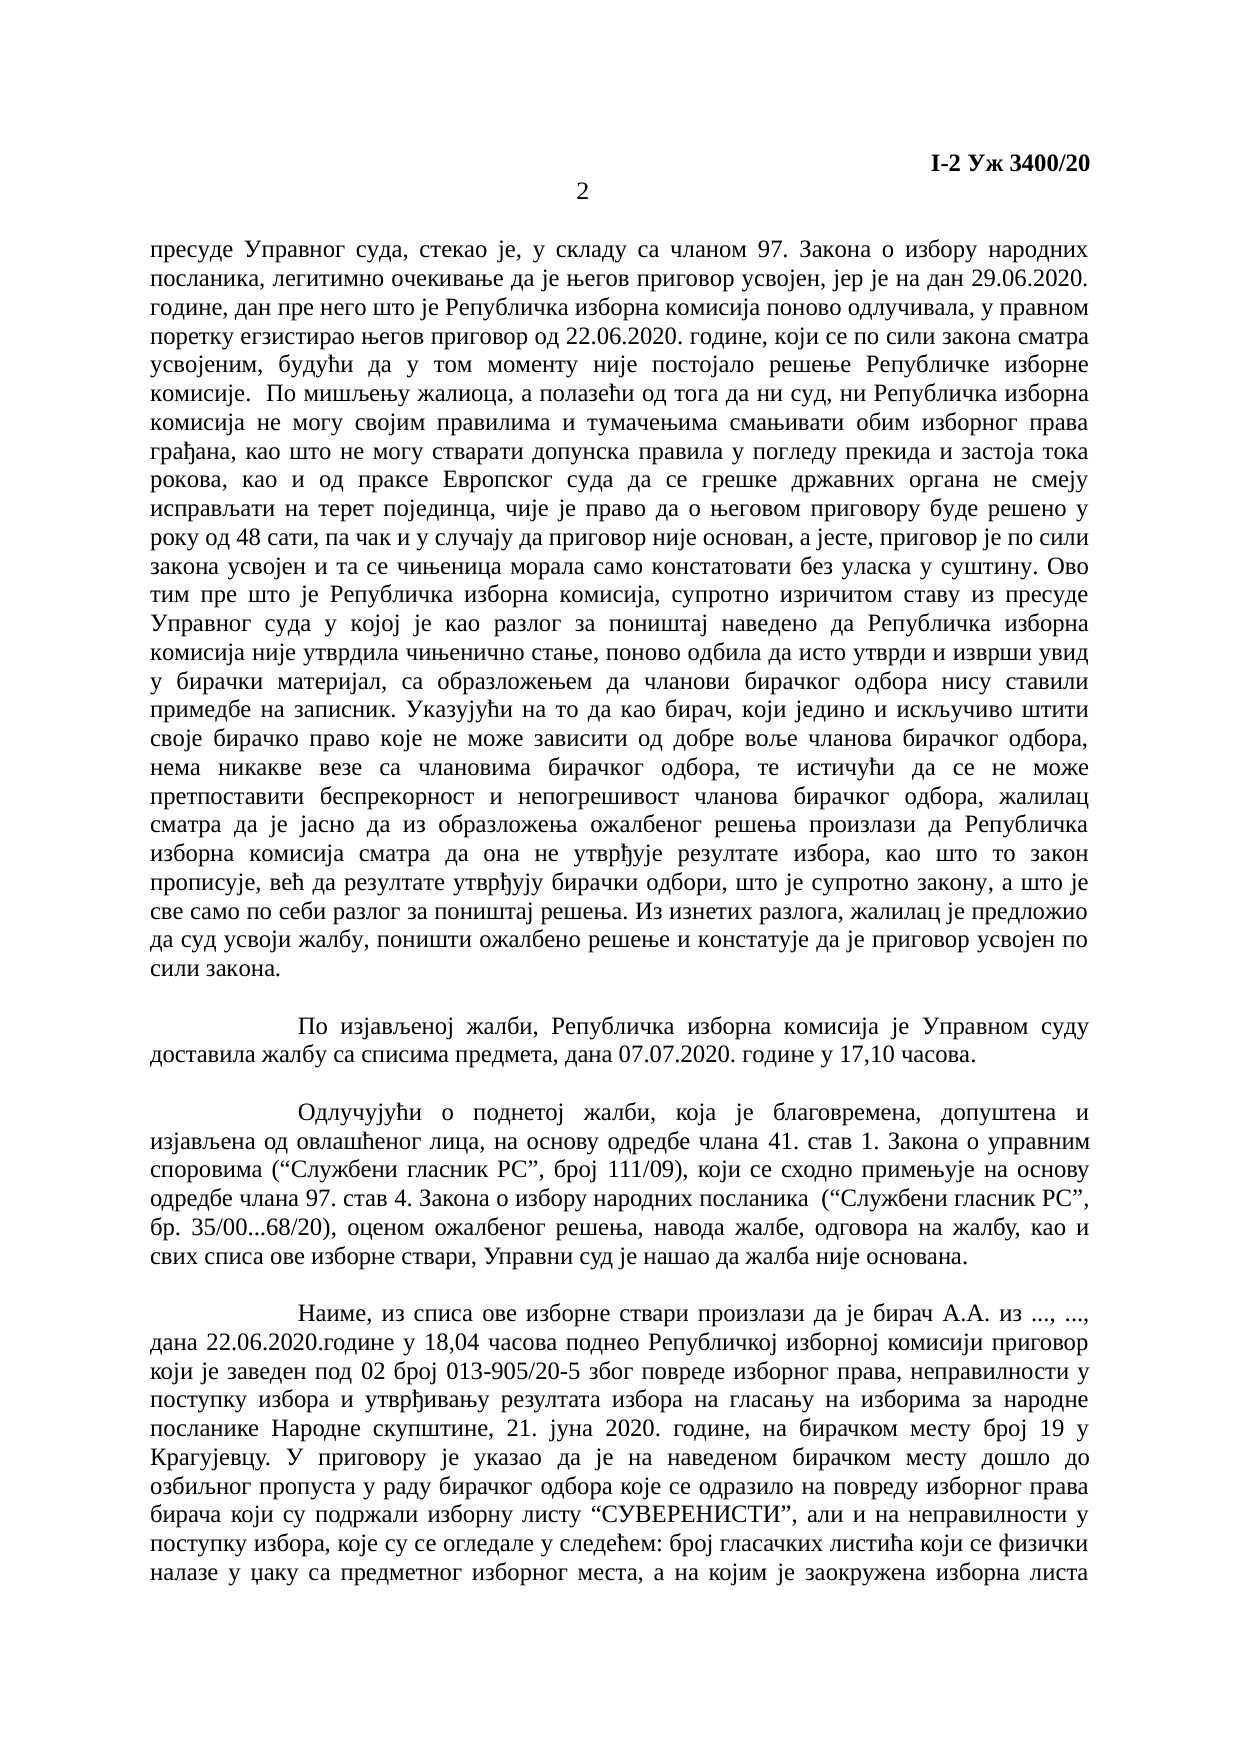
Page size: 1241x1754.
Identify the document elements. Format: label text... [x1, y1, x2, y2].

text Одлучујући о поднетој жалби, која је благовремена, допуштена и изјављена од овлашћеног лица, на основу одредбе члана 41. став 1. Закона о управним споровима (“Службени гласник РС”, број 111/09), који се сходно примењује на основу одредбе члана 97. став 4. Закона о избору народних посланика (“Службени гласник РС”, бр. 35/00...68/20), оценом ожалбеног решења, навода жалбе, одговора на жалбу, као и свих списа ове изборне ствари, Управни суд је нашао да жалба није основана. [150, 1097, 1090, 1269]
text Наиме, из списа ове изборне ствари произлази да је бирач A.A. из ..., ..., дана 22.06.2020.године у 18,04 часова поднео Републичкој изборној комисији приговор који је заведен под 02 број 013-905/20-5 због повреде изборног права, неправилности у поступку избора и утврђивању резултата избора на гласању на изборима за народне посланике Народне скупштине, 21. јуна 2020. године, на бирачком месту број 19 у Крагујевцу. У приговору је указао да је на наведеном бирачком месту дошло до озбиљног пропуста у раду бирачког одбора које се одразило на повреду изборног права бирача који су подржали изборну листу “СУВЕРЕНИСТИ”, али и на неправилности у поступку избора, које су се огледале у следећем: број гласачких листића који се физички налазе у џаку са предметног изборног места, а на којим је заокружена изборна листа [150, 1298, 1090, 1586]
text пресуде Управног суда, стекао је, у складу са чланом 97. Закона о избору народних посланика, легитимно очекивање да је његов приговор усвојен, јер је на дан 29.06.2020. године, дан пре него што је Републичка изборна комисија поново одлучивала, у правном поретку егзистирао његов приговор од 22.06.2020. године, који се по сили закона сматра усвојеним, будући да у том моменту није постојало решење Републичке изборне комисије. По мишљењу жалиоца, а полазећи од тога да ни суд, ни Републичка изборна комисија не могу својим правилима и тумачењима смањивати обим изборног права грађана, као што не могу стварати допунска правила у погледу прекида и застоја тока рокова, као и од праксе Европског суда да се грешке државних органа не смеју исправљати на терет појединца, чије је право да о његовом приговору буде решено у року од 48 сати, па чак и у случају да приговор није основан, а јесте, приговор је по сили закона усвојен и та се чињеница морала само констатовати без уласка у суштину. Ово тим пре што је Републичка изборна комисија, супротно изричитом ставу из пресуде Управног суда у којој је као разлог за поништај наведено да Републичка изборна комисија није утврдила чињенично стање, поново одбила да исто утврди и изврши увид у бирачки материјал, са образложењем да чланови бирачког одбора нису ставили примедбе на записник. Указујући на то да као бирач, који једино и искључиво штити своје бирачко право које не може зависити од добре воље чланова бирачког одбора, нема никакве везе са члановима бирачког одбора, те истичући да се не може претпоставити беспрекорност и непогрешивост чланова бирачког одбора, жалилац сматра да је јасно да из образложења ожалбеног решења произлази да Републичка изборна комисија сматра да она не утврђује резултате избора, као што то закон прописује, већ да резултате утврђују бирачки одбори, што је супротно закону, а што је све само по себи разлог за поништај решења. Из изнетих разлога, жалилац је предложио да суд усвоји жалбу, поништи ожалбено решење и констатује да је приговор усвојен по сили закона. [150, 234, 1090, 982]
text По изјављеној жалби, Републичка изборна комисија је Управном суду доставила жалбу са списима предмета, дана 07.07.2020. године у 17,10 часова. [150, 1011, 1090, 1068]
